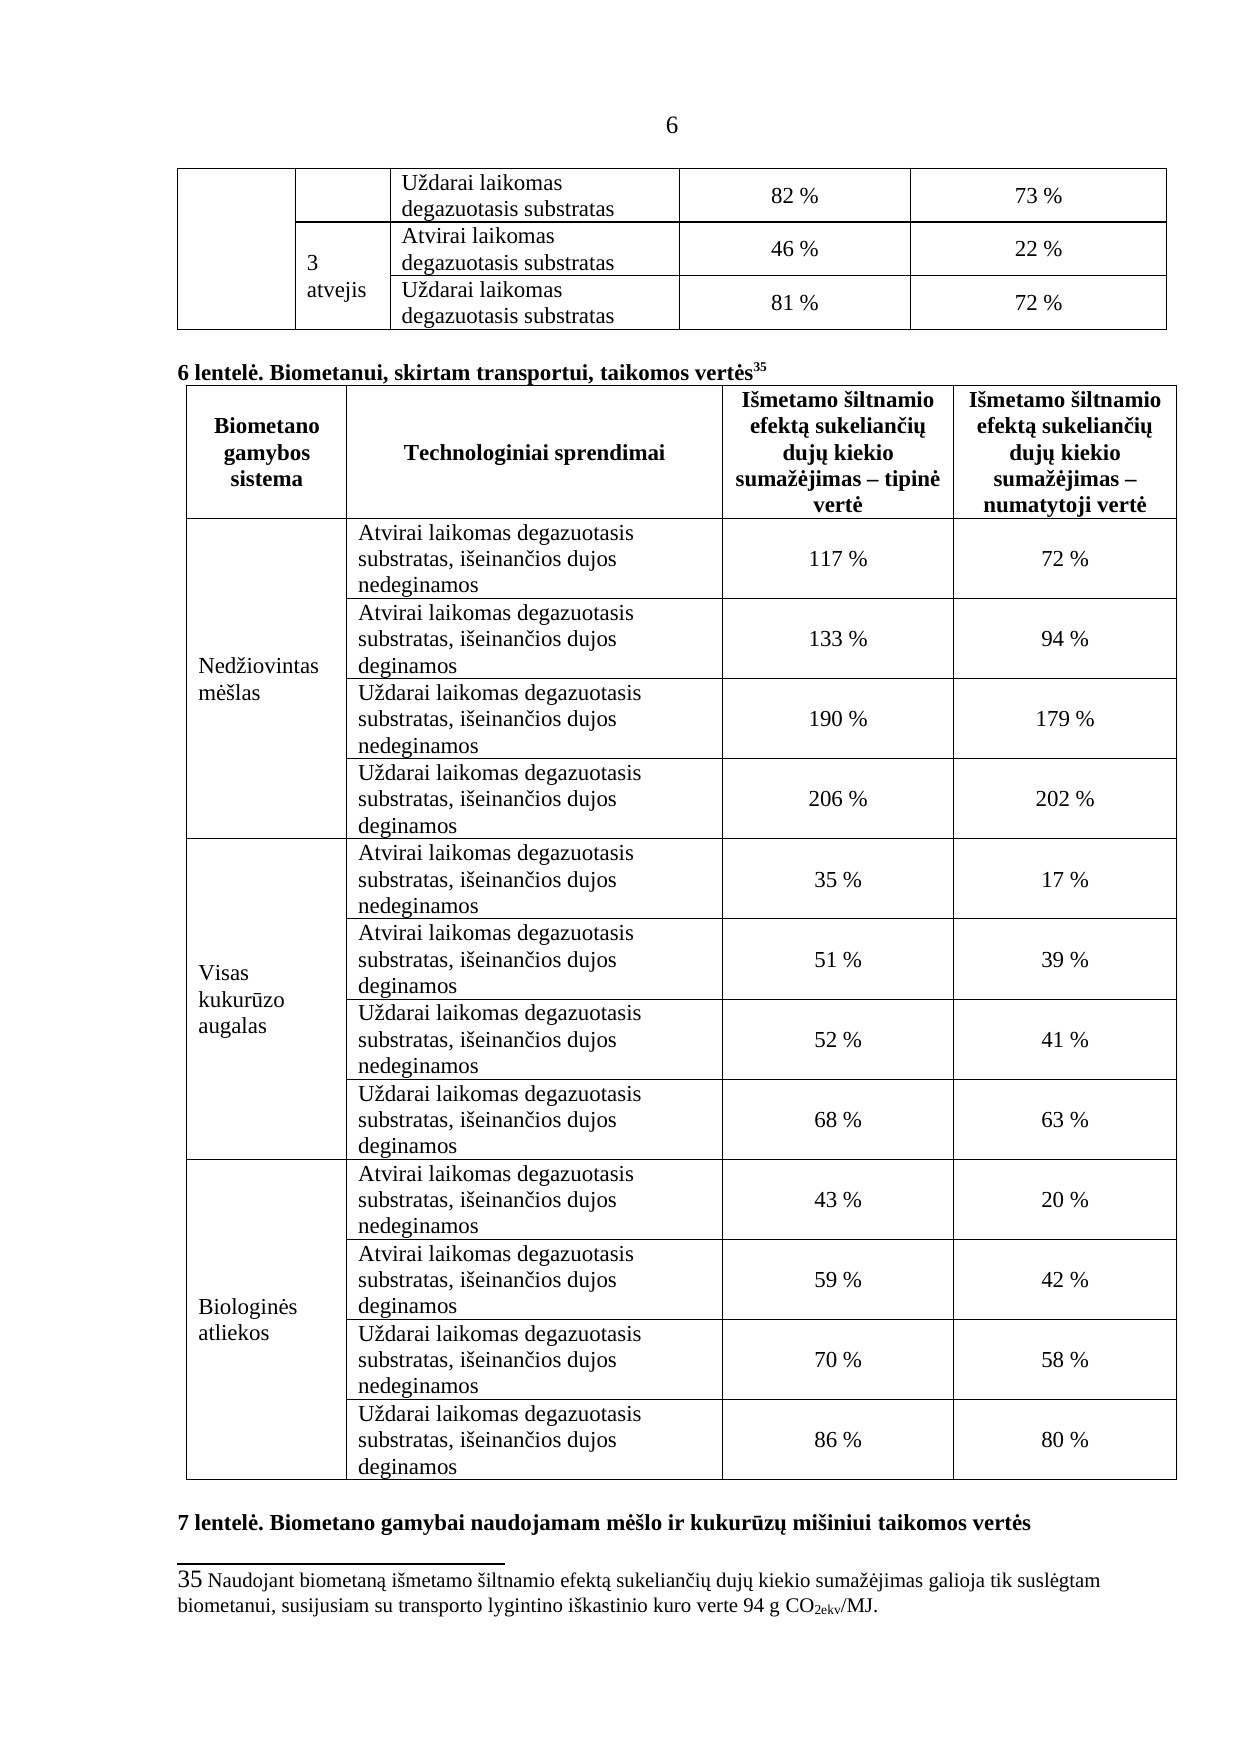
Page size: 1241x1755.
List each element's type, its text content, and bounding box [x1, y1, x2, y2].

table_cell Uždarai laikomas degazuotasis substratas [391, 169, 679, 221]
table_cell 86 % [723, 1400, 953, 1479]
text 6 lentelė. Biometanui, skirtam transportui, taikomos vertės [177, 359, 1166, 385]
table_cell 41 % [954, 1000, 1176, 1078]
table_cell 35 % [723, 839, 953, 918]
table_cell 22 % [911, 223, 1166, 275]
table_cell 68 % [723, 1080, 953, 1159]
table_cell Uždarai laikomas degazuotasis substratas, išeinančios dujos nedeginamos [347, 1320, 722, 1399]
table_cell Atvirai laikomas degazuotasis substratas, išeinančios dujos deginamos [347, 1240, 722, 1319]
table_cell Uždarai laikomas degazuotasis substratas, išeinančios dujos deginamos [347, 1080, 722, 1159]
table_cell 206 % [723, 759, 953, 838]
table_cell 52 % [723, 1000, 953, 1078]
table_cell Visas kukurūzo augalas [187, 839, 346, 1159]
table_cell [296, 169, 390, 221]
table_cell Uždarai laikomas degazuotasis substratas, išeinančios dujos nedeginamos [347, 679, 722, 758]
table_cell 63 % [954, 1080, 1176, 1159]
table_header Technologiniai sprendimai [347, 386, 722, 518]
table_cell Uždarai laikomas degazuotasis substratas, išeinančios dujos nedeginamos [347, 1000, 722, 1078]
table_cell 46 % [680, 223, 910, 275]
text Naudojant biometaną išmetamo šiltnamio efektą sukeliančių dujų kiekio sumažėjimas galioja tik suslėgtam biometanui, susijusiam su transporto lygintino iškastinio kuro verte 94 g CO2ekv/MJ. [177, 1564, 1166, 1617]
table_cell Uždarai laikomas degazuotasis substratas [391, 276, 679, 329]
table_cell 70 % [723, 1320, 953, 1399]
table_cell 190 % [723, 679, 953, 758]
table_header Biometano gamybos sistema [187, 386, 346, 518]
table_cell 42 % [954, 1240, 1176, 1319]
table_cell Atvirai laikomas degazuotasis substratas, išeinančios dujos nedeginamos [347, 839, 722, 918]
table_cell 39 % [954, 919, 1176, 998]
table_cell [178, 169, 295, 329]
table_cell Atvirai laikomas degazuotasis substratas [391, 223, 679, 275]
table_cell 59 % [723, 1240, 953, 1319]
table_cell 43 % [723, 1160, 953, 1239]
table_cell Atvirai laikomas degazuotasis substratas, išeinančios dujos deginamos [347, 599, 722, 678]
table_cell Uždarai laikomas degazuotasis substratas, išeinančios dujos deginamos [347, 759, 722, 838]
table_cell 20 % [954, 1160, 1176, 1239]
table_cell 72 % [954, 519, 1176, 598]
table_cell 3 atvejis [296, 223, 390, 329]
table_cell Atvirai laikomas degazuotasis substratas, išeinančios dujos deginamos [347, 919, 722, 998]
table_cell 51 % [723, 919, 953, 998]
table_cell 117 % [723, 519, 953, 598]
table_cell Biologinės atliekos [187, 1160, 346, 1479]
table_cell 133 % [723, 599, 953, 678]
table_cell 80 % [954, 1400, 1176, 1479]
table_header Išmetamo šiltnamio efektą sukeliančių dujų kiekio sumažėjimas – numatytoji vertė [954, 386, 1176, 518]
table_cell Nedžiovintas mėšlas [187, 519, 346, 838]
table_cell 81 % [680, 276, 910, 329]
table_cell Atvirai laikomas degazuotasis substratas, išeinančios dujos nedeginamos [347, 1160, 722, 1239]
table_cell 17 % [954, 839, 1176, 918]
table_cell 202 % [954, 759, 1176, 838]
table_header Išmetamo šiltnamio efektą sukeliančių dujų kiekio sumažėjimas – tipinė vertė [723, 386, 953, 518]
table_cell 179 % [954, 679, 1176, 758]
table_cell 82 % [680, 169, 910, 221]
table_cell Uždarai laikomas degazuotasis substratas, išeinančios dujos deginamos [347, 1400, 722, 1479]
text 7 lentelė. Biometano gamybai naudojamam mėšlo ir kukurūzų mišiniui taikomos vertės [177, 1509, 1166, 1535]
table_cell 73 % [911, 169, 1166, 221]
table_cell 72 % [911, 276, 1166, 329]
table_cell 94 % [954, 599, 1176, 678]
table_cell Atvirai laikomas degazuotasis substratas, išeinančios dujos nedeginamos [347, 519, 722, 598]
table_cell 58 % [954, 1320, 1176, 1399]
